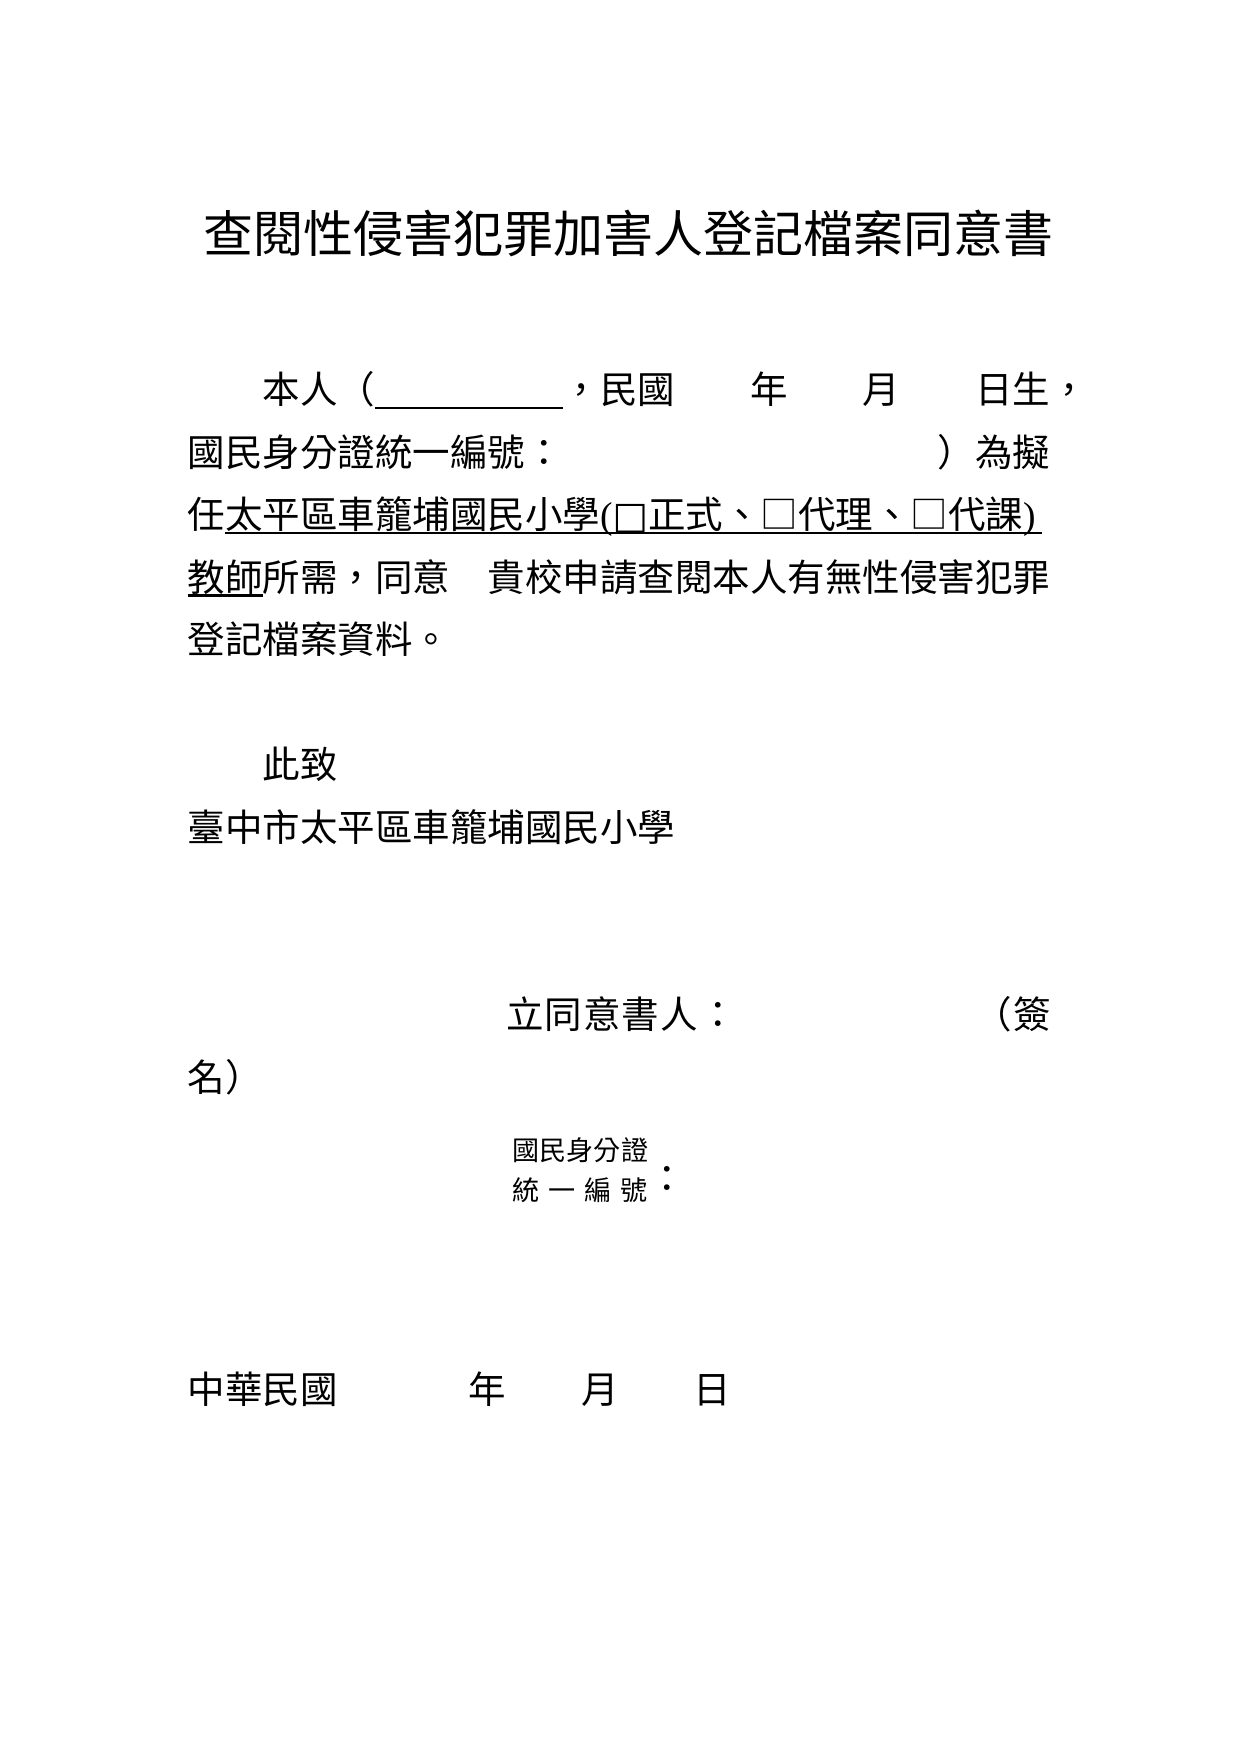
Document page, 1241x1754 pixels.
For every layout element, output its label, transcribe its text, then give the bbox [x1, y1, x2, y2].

text 中華民國 年 月 日 [187, 1346, 1053, 1408]
text 國民身分證統一編號： [187, 1096, 1053, 1221]
text 此致 [187, 721, 1053, 783]
text 臺中市太平區車籠埔國民小學 [187, 783, 1053, 846]
text 查閱性侵害犯罪加害人登記檔案同意書 [187, 158, 1069, 283]
text 本人（ ，民國 年 月 日生，國民身分證統一編號： ）為擬任太平區車籠埔國民小學(□正式、□代理、□代課)教師所需，同意 貴校申請查閱本人有無性侵害犯罪登記檔案資料。 [187, 346, 1053, 658]
text 立同意書人： （簽名） [187, 971, 1053, 1096]
